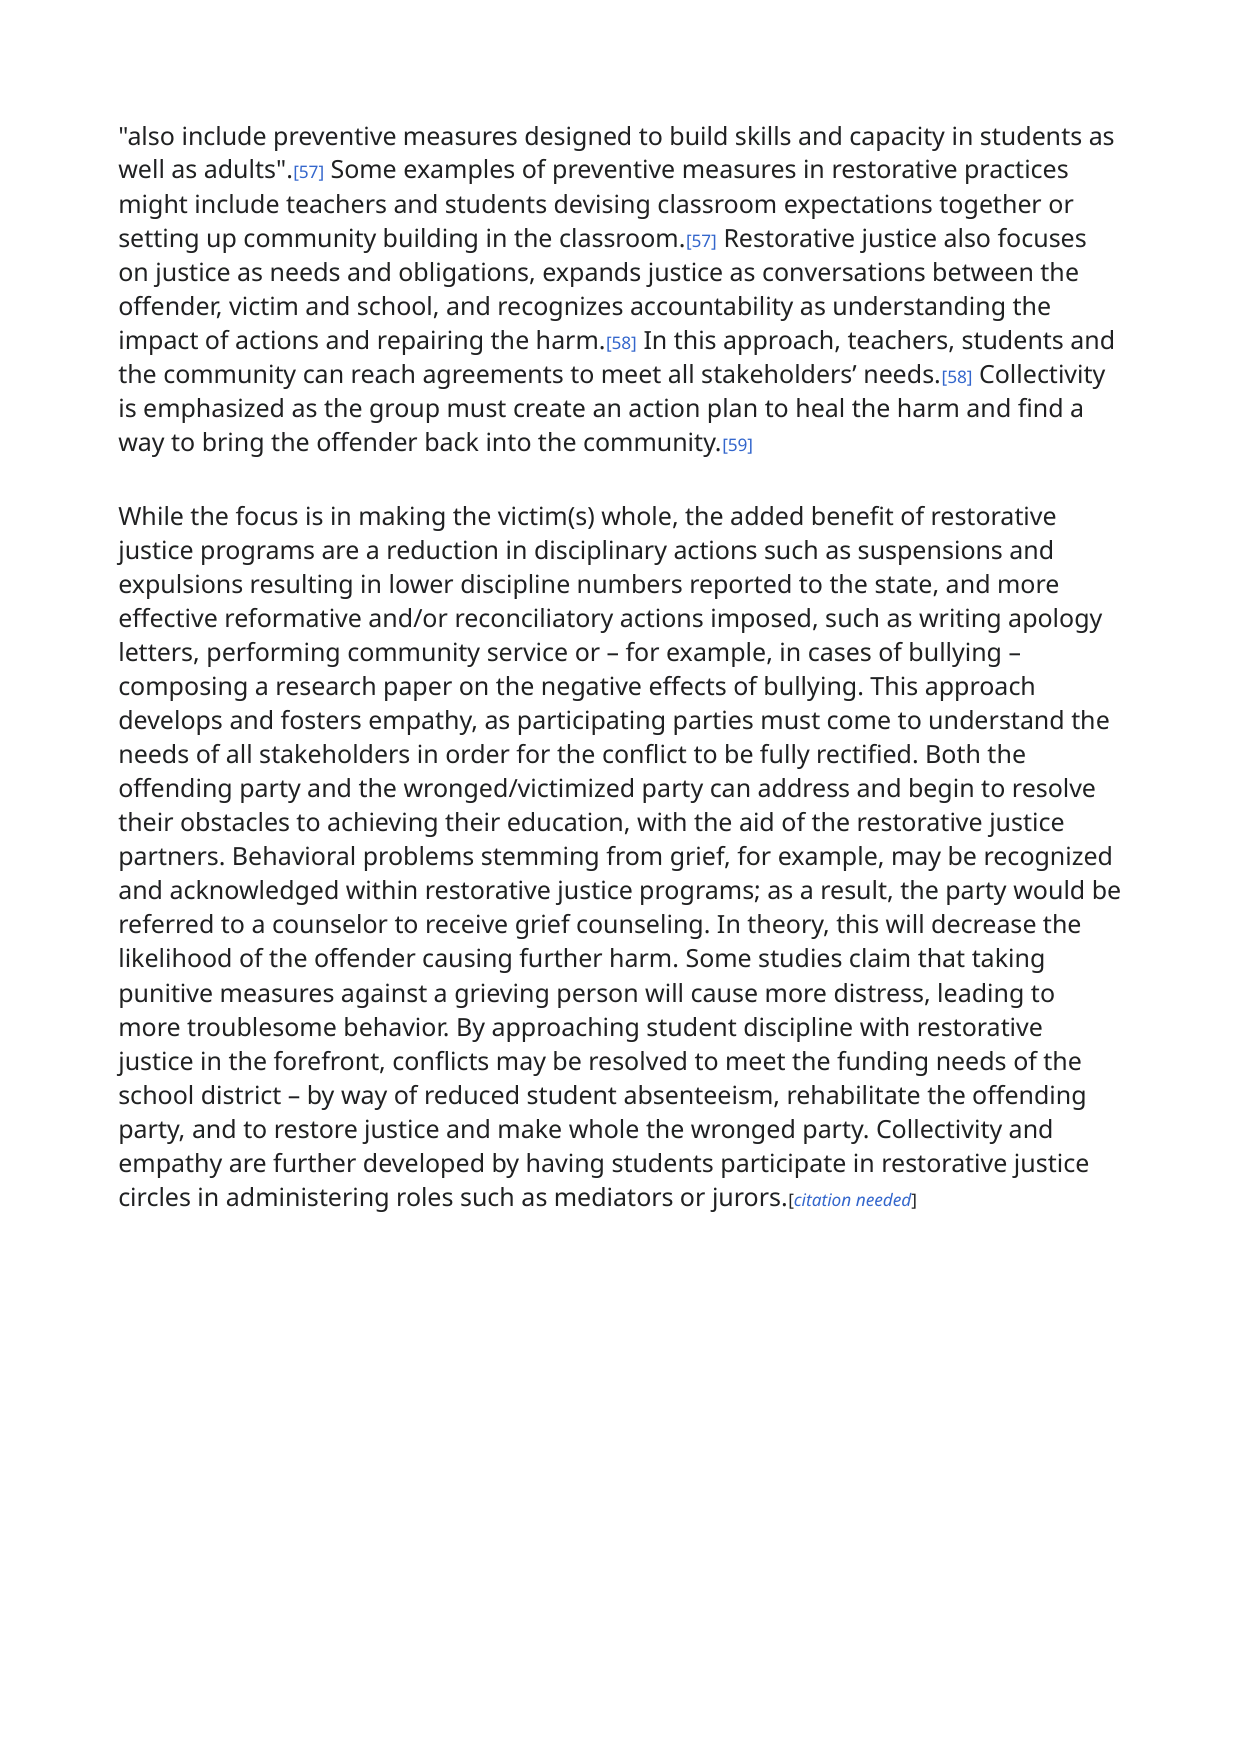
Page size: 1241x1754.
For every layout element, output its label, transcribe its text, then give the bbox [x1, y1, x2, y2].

text "also include preventive measures designed to build skills and capacity in students as well as adults".[57] Some examples of preventive measures in restorative practices might include teachers and students devising classroom expectations together or setting up community building in the classroom.[57] Restorative justice also focuses on justice as needs and obligations, expands justice as conversations between the offender, victim and school, and recognizes accountability as understanding the impact of actions and repairing the harm.[58] In this approach, teachers, students and the community can reach agreements to meet all stakeholders’ needs.[58] Collectivity is emphasized as the group must create an action plan to heal the harm and find a way to bring the offender back into the community.[59] [118, 118, 1122, 459]
text While the focus is in making the victim(s) whole, the added benefit of restorative justice programs are a reduction in disciplinary actions such as suspensions and expulsions resulting in lower discipline numbers reported to the state, and more effective reformative and/or reconciliatory actions imposed, such as writing apology letters, performing community service or – for example, in cases of bullying – composing a research paper on the negative effects of bullying. This approach develops and fosters empathy, as participating parties must come to understand the needs of all stakeholders in order for the conflict to be fully rectified. Both the offending party and the wronged/victimized party can address and begin to resolve their obstacles to achieving their education, with the aid of the restorative justice partners. Behavioral problems stemming from grief, for example, may be recognized and acknowledged within restorative justice programs; as a result, the party would be referred to a counselor to receive grief counseling. In theory, this will decrease the likelihood of the offender causing further harm. Some studies claim that taking punitive measures against a grieving person will cause more distress, leading to more troublesome behavior. By approaching student discipline with restorative justice in the forefront, conflicts may be resolved to meet the funding needs of the school district – by way of reduced student absenteeism, rehabilitate the offending party, and to restore justice and make whole the wronged party. Collectivity and empathy are further developed by having students participate in restorative justice circles in administering roles such as mediators or jurors.[citation needed] [118, 498, 1122, 1214]
